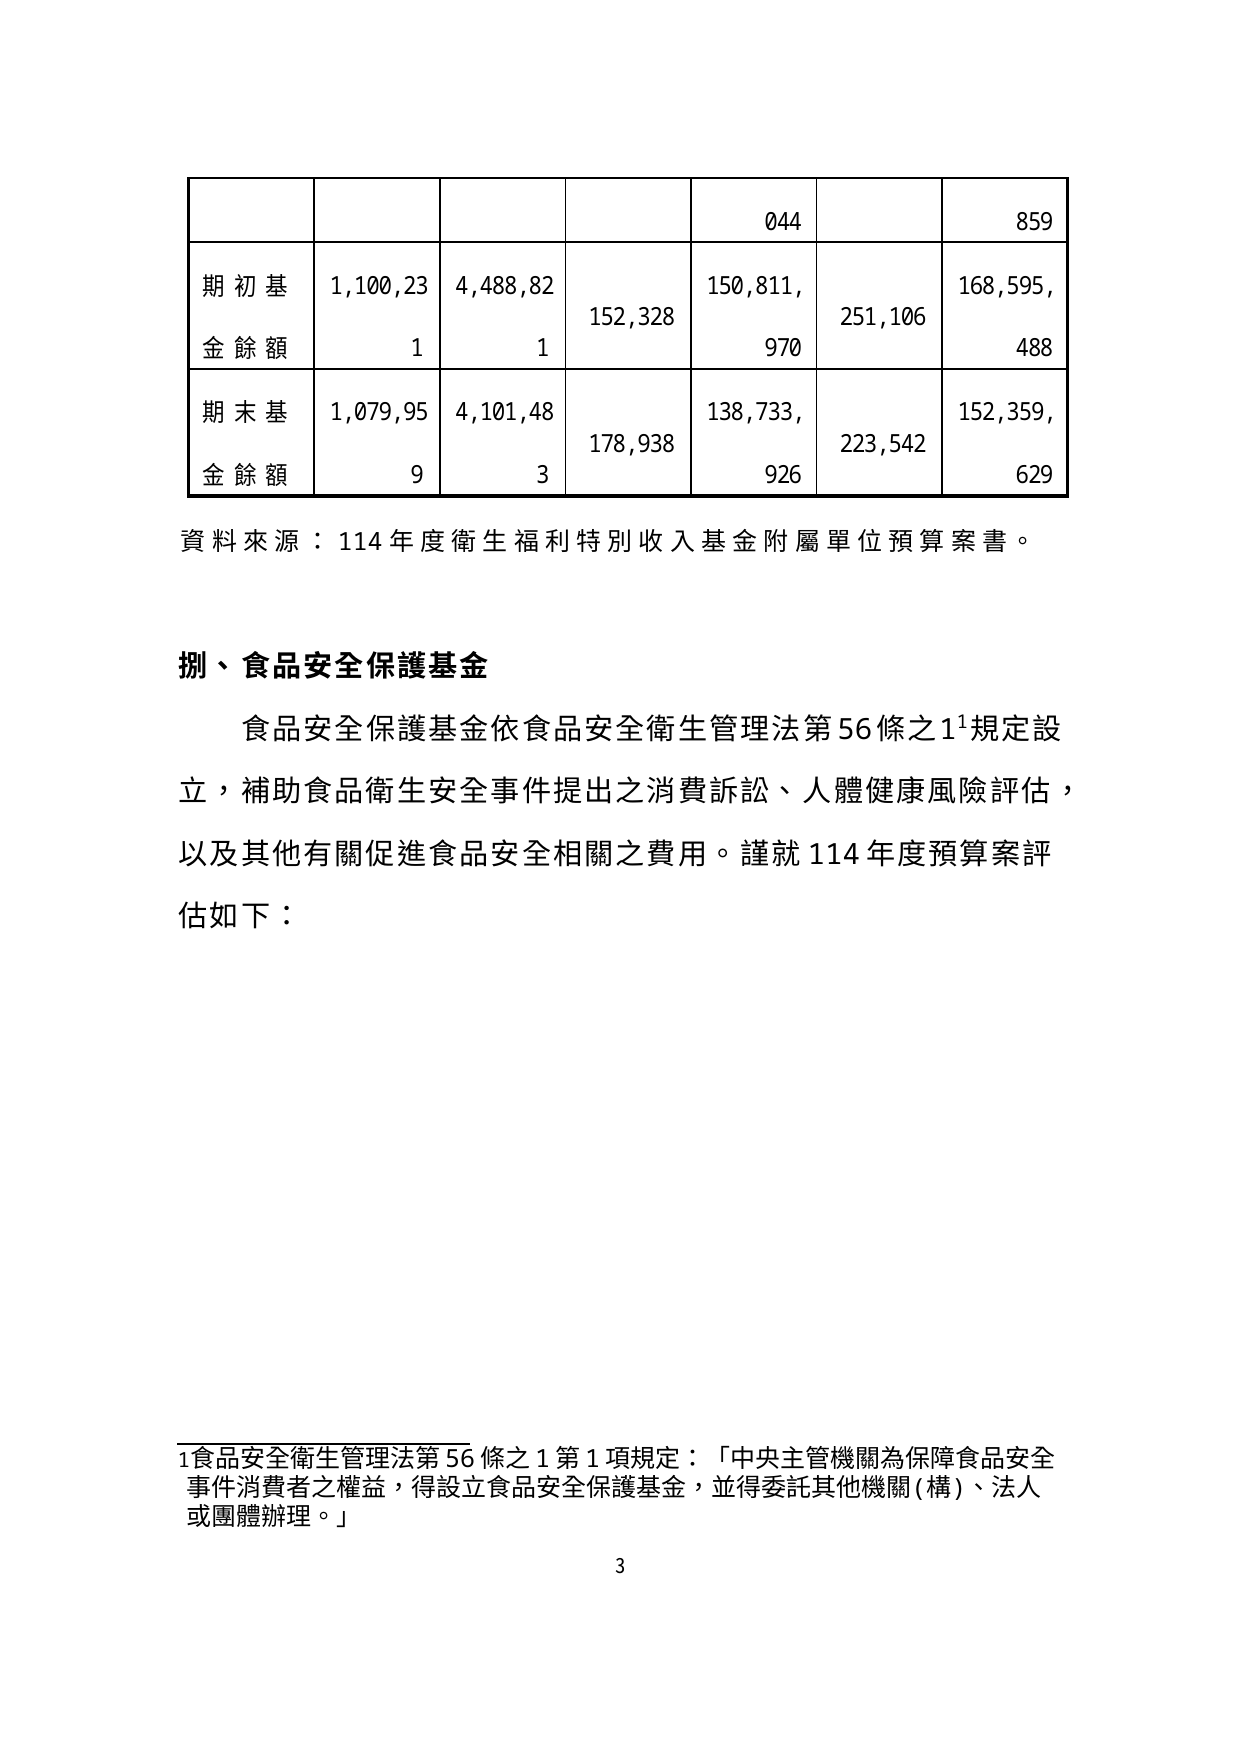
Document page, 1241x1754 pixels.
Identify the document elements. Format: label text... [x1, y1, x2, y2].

text 資料來源：114年度衛生福利特別收入基金附屬單位預算案書。 [177, 497, 1063, 560]
table_cell 152,328 [566, 243, 690, 368]
table_cell [190, 179, 313, 241]
table_cell 4,101,483 [441, 370, 565, 494]
table_cell 251,106 [817, 243, 941, 368]
text 食品安全保護基金依食品安全衛生管理法第56條之1規定設立，補助食品衛生安全事件提出之消費訴訟、人體健康風險評估，以及其他有關促進食品安全相關之費用。謹就114年度預算案評估如下： [177, 685, 1063, 935]
table_cell [817, 179, 941, 241]
table_cell [566, 179, 690, 241]
table_cell [441, 179, 565, 241]
table_cell 期初基金餘額 [190, 243, 313, 368]
table_cell 859 [943, 179, 1066, 241]
text 捌、食品安全保護基金 [177, 622, 1063, 685]
text 食品安全衛生管理法第56條之1第1項規定：「中央主管機關為保障食品安全事件消費者之權益，得設立食品安全保護基金，並得委託其他機關(構)、法人或團體辦理。」 [177, 1444, 1063, 1532]
table_cell 期末基金餘額 [190, 370, 313, 494]
table_cell [315, 179, 439, 241]
table_cell 150,811,970 [692, 243, 816, 368]
table_cell 1,079,959 [315, 370, 439, 494]
table_cell 178,938 [566, 370, 690, 494]
table_cell 1,100,231 [315, 243, 439, 368]
table_cell 138,733,926 [692, 370, 816, 494]
table_cell 4,488,821 [441, 243, 565, 368]
table_cell 044 [692, 179, 816, 241]
table_cell 223,542 [817, 370, 941, 494]
table_cell 168,595,488 [943, 243, 1066, 368]
table_cell 152,359,629 [943, 370, 1066, 494]
